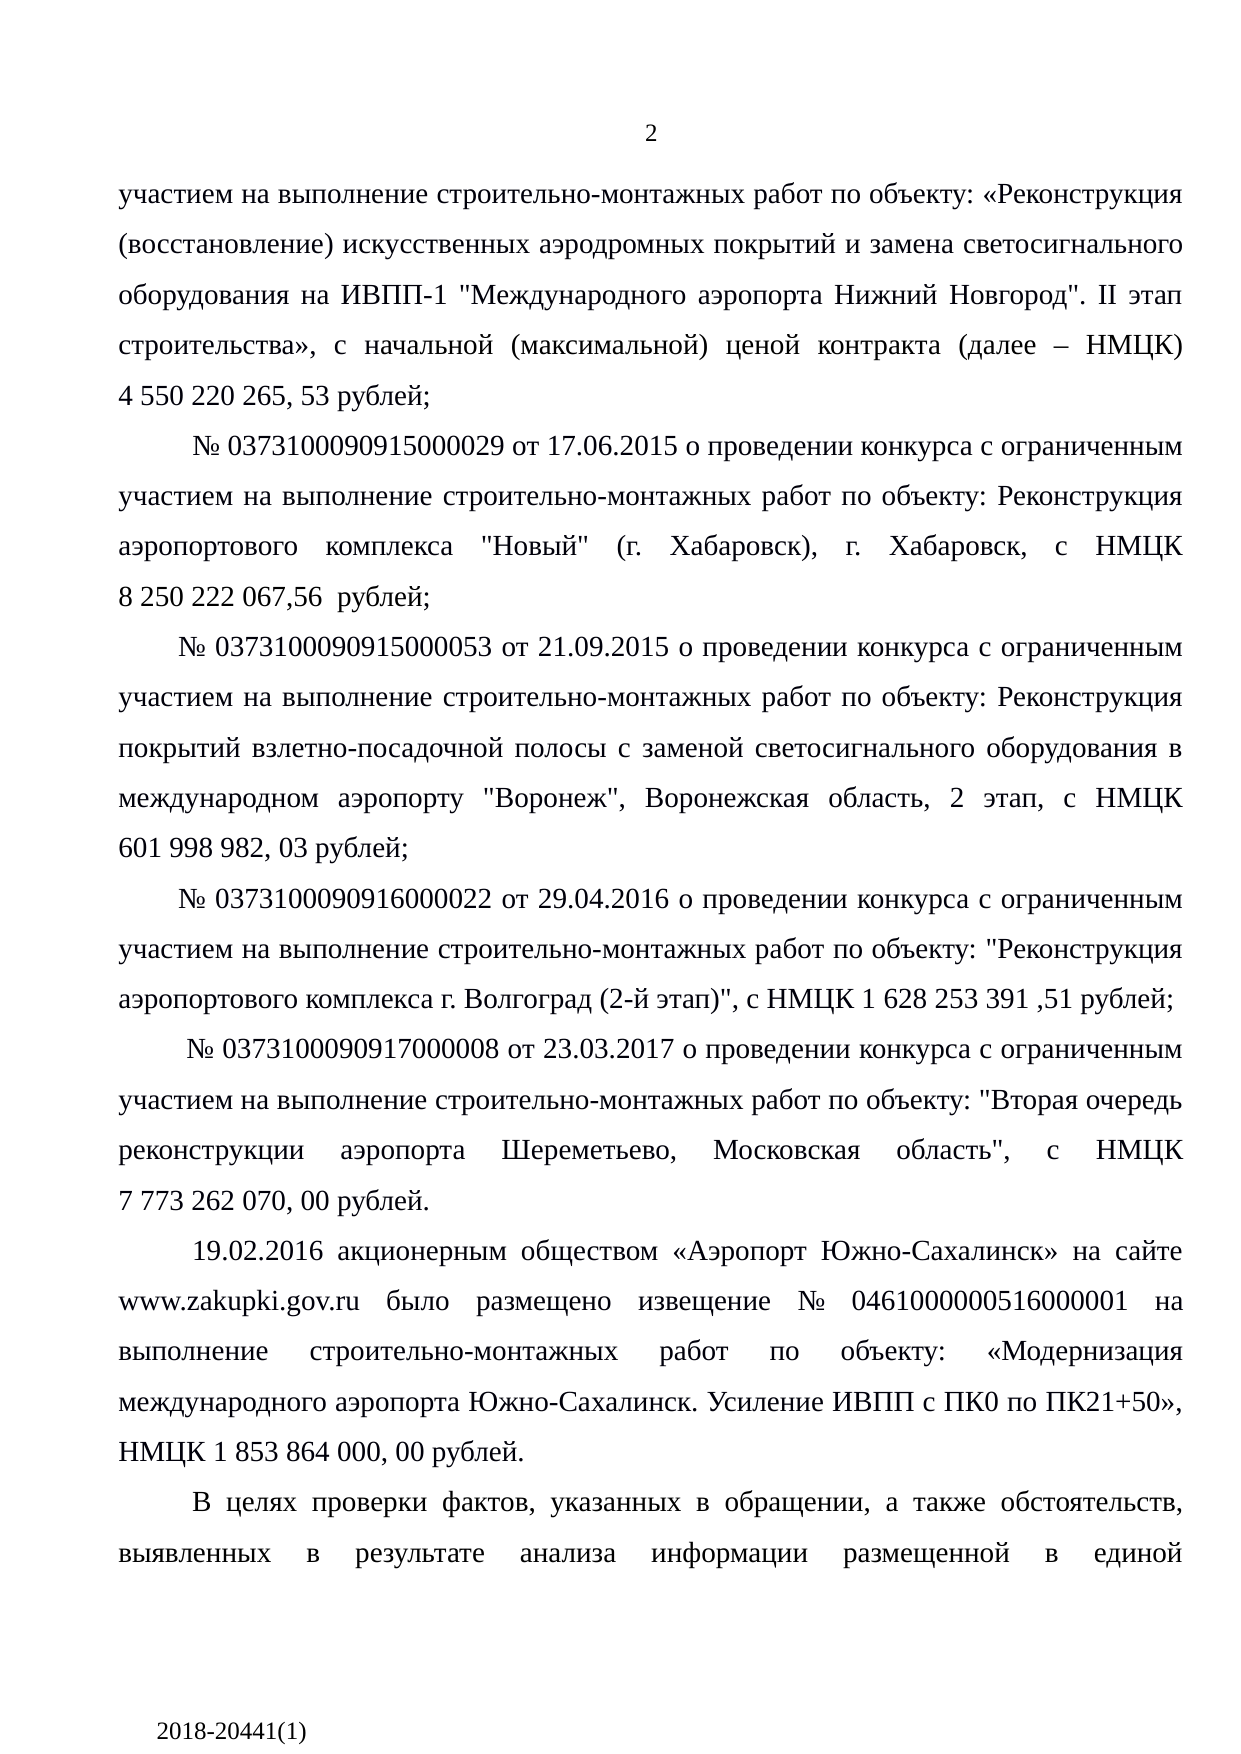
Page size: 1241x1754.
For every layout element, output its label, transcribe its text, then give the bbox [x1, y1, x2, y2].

text № 0373100090915000053 от 21.09.2015 о проведении конкурса с ограниченным участием на выполнение строительно-монтажных работ по объекту: Реконструкция покрытий взлетно-посадочной полосы с заменой светосигнального оборудования в международном аэропорту "Воронеж", Воронежская область, 2 этап, с НМЦК 601 998 982, 03 рублей; [118, 629, 1184, 864]
text участием на выполнение строительно-монтажных работ по объекту: «Реконструкция (восстановление) искусственных аэродромных покрытий и замена светосигнального оборудования на ИВПП-1 "Международного аэропорта Нижний Новгород". II этап строительства», с начальной (максимальной) ценой контракта (далее – НМЦК) 4 550 220 265, 53 рублей; [118, 176, 1184, 411]
text В целях проверки фактов, указанных в обращении, а также обстоятельств, выявленных в результате анализа информации размещенной в единой [118, 1484, 1184, 1568]
text № 0373100090916000022 от 29.04.2016 о проведении конкурса с ограниченным участием на выполнение строительно-монтажных работ по объекту: "Реконструкция аэропортового комплекса г. Волгоград (2-й этап)", с НМЦК 1 628 253 391 ,51 рублей; [118, 881, 1184, 1015]
text № 0373100090917000008 от 23.03.2017 о проведении конкурса с ограниченным участием на выполнение строительно-монтажных работ по объекту: "Вторая очередь реконструкции аэропорта Шереметьево, Московская область", с НМЦК 7 773 262 070, 00 рублей. [118, 1032, 1184, 1216]
text № 0373100090915000029 от 17.06.2015 о проведении конкурса с ограниченным участием на выполнение строительно-монтажных работ по объекту: Реконструкция аэропортового комплекса "Новый" (г. Хабаровск), г. Хабаровск, с НМЦК 8 250 222 067,56 рублей; [118, 428, 1184, 612]
text 19.02.2016 акционерным обществом «Аэропорт Южно-Сахалинск» на сайте www.zakupki.gov.ru было размещено извещение № 0461000000516000001 на выполнение строительно-монтажных работ по объекту: «Модернизация международного аэропорта Южно-Сахалинск. Усиление ИВПП с ПК0 по ПК21+50», НМЦК 1 853 864 000, 00 рублей. [118, 1233, 1184, 1468]
